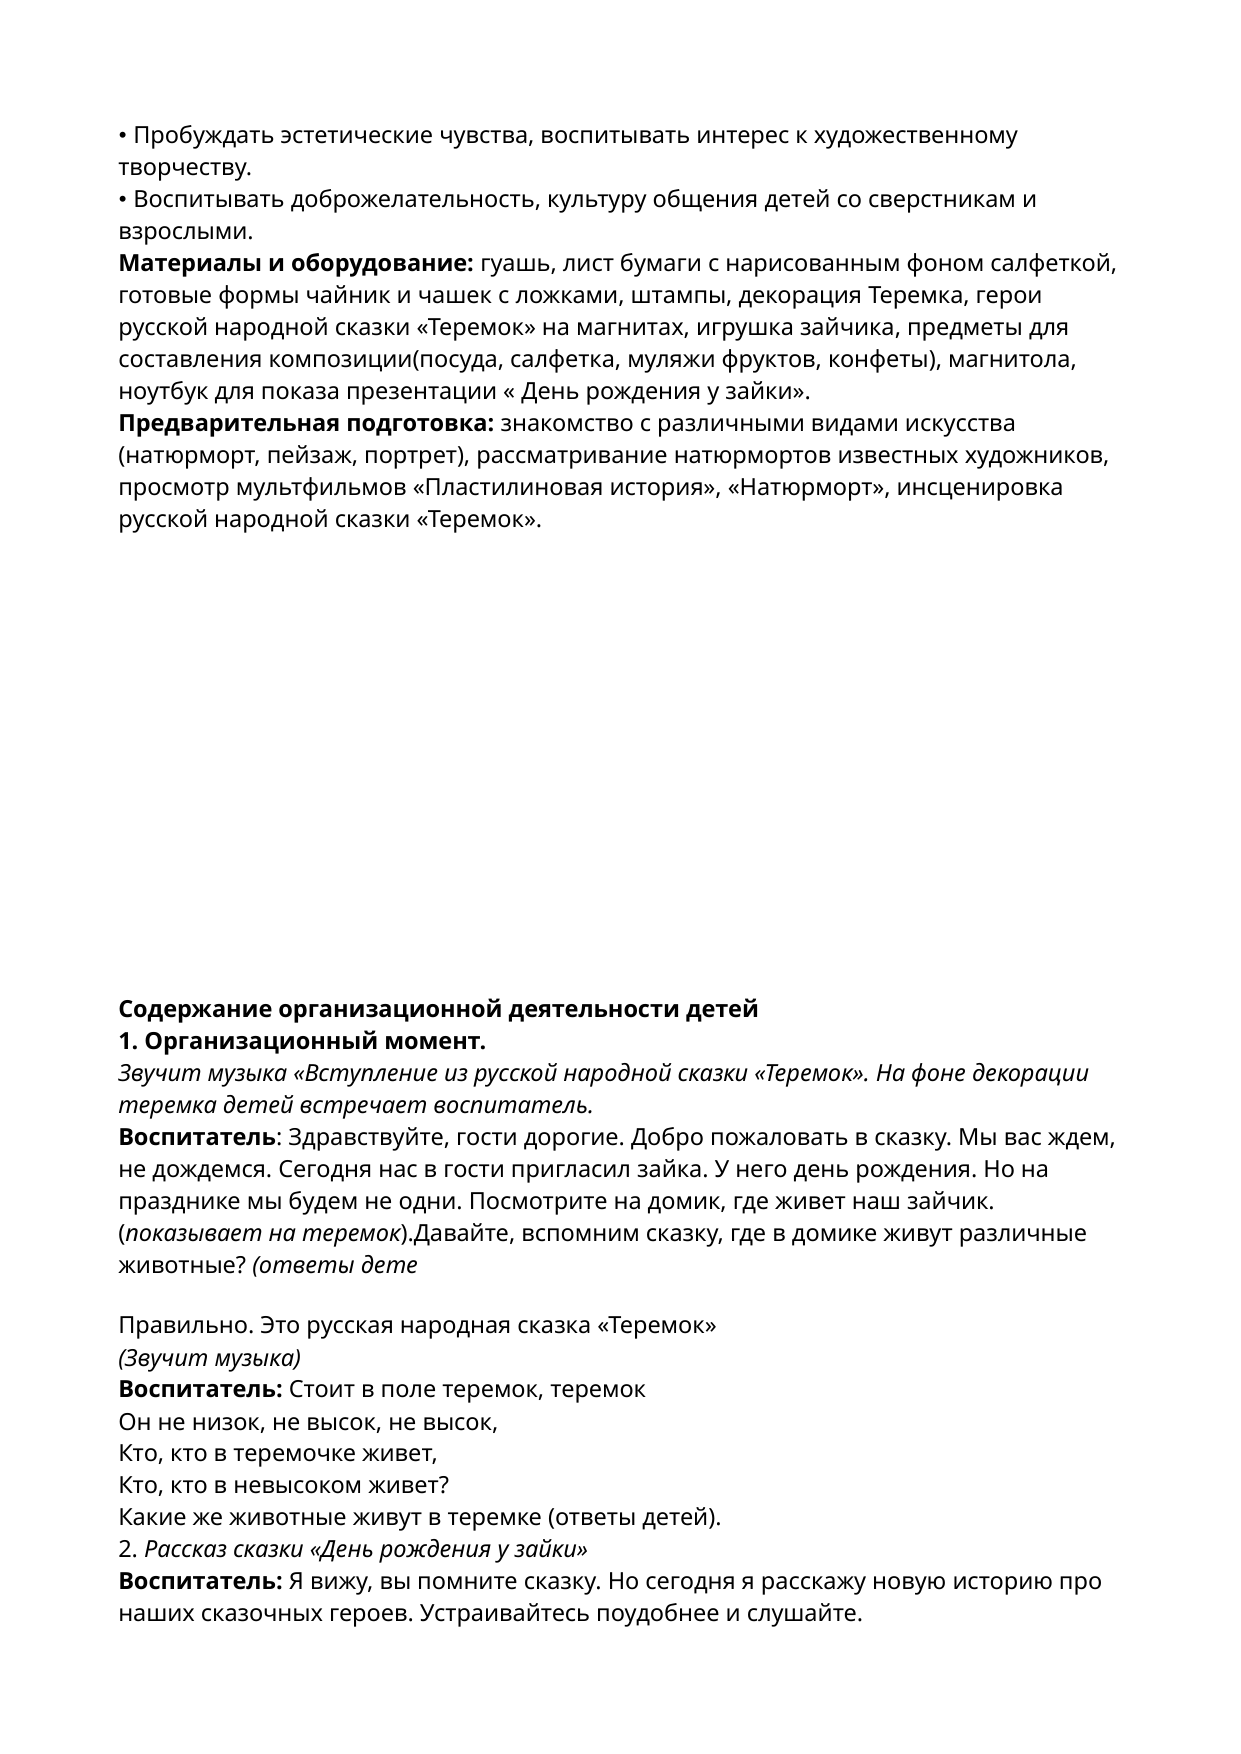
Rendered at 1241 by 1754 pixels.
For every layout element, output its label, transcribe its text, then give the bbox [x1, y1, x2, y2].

text Содержание организационной деятельности детей 1. Организационный момент. Звучит музыка «Вступление из русской народной сказки «Теремок». На фоне декорации теремка детей встречает воспитатель. Воспитатель: Здравствуйте, гости дорогие. Добро пожаловать в сказку. Мы вас ждем, не дождемся. Сегодня нас в гости пригласил зайка. У него день рождения. Но на празднике мы будем не одни. Посмотрите на домик, где живет наш зайчик. (показывает на теремок).Давайте, вспомним сказку, где в домике живут различные животные? (ответы дете [118, 963, 1122, 1280]
text • Пробуждать эстетические чувства, воспитывать интерес к художественному творчеству. • Воспитывать доброжелательность, культуру общения детей со сверстникам и взрослыми. Материалы и оборудование: гуашь, лист бумаги с нарисованным фоном салфеткой, готовые формы чайник и чашек с ложками, штампы, декорация Теремка, герои русской народной сказки «Теремок» на магнитах, игрушка зайчика, предметы для составления композиции(посуда, салфетка, муляжи фруктов, конфеты), магнитола, ноутбук для показа презентации « День рождения у зайки». Предварительная подготовка: знакомство с различными видами искусства (натюрморт, пейзаж, портрет), рассматривание натюрмортов известных художников, просмотр мультфильмов «Пластилиновая история», «Натюрморт», инсценировка русской народной сказки «Теремок». [118, 118, 1122, 534]
text Правильно. Это русская народная сказка «Теремок» (Звучит музыка) Воспитатель: Стоит в поле теремок, теремок Он не низок, не высок, не высок, Кто, кто в теремочке живет, Кто, кто в невысоком живет? Какие же животные живут в теремке (ответы детей). 2. Рассказ сказки «День рождения у зайки» Воспитатель: Я вижу, вы помните сказку. Но сегодня я расскажу новую историю про наших сказочных героев. Устраивайтесь поудобнее и слушайте. [118, 1280, 1122, 1629]
